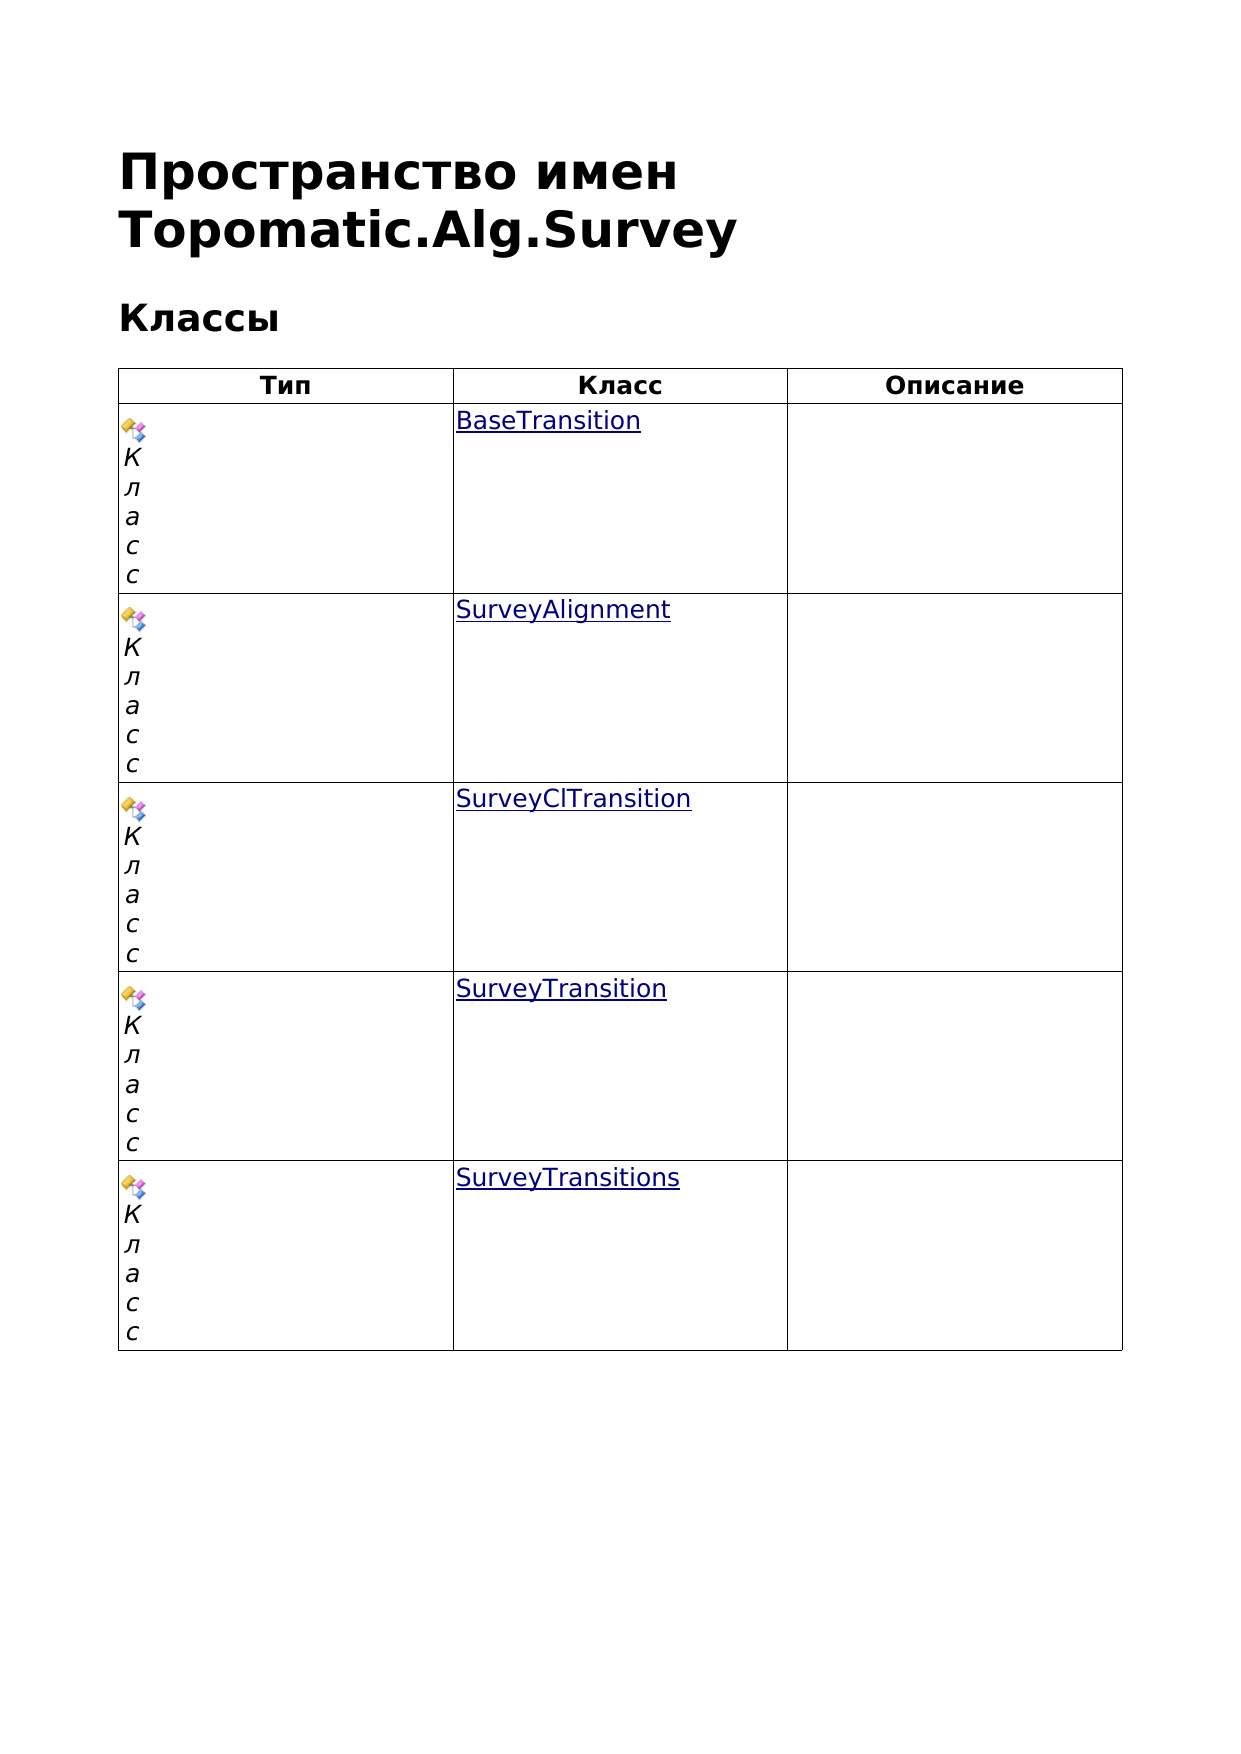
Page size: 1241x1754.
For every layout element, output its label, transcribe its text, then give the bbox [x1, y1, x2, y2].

table_header Тип [119, 369, 453, 403]
picture [121, 1175, 147, 1201]
picture [121, 418, 147, 444]
picture [121, 986, 147, 1012]
table_cell [788, 404, 1122, 592]
table_cell [119, 972, 453, 1160]
table_header Класс [454, 369, 787, 403]
picture [121, 607, 147, 633]
table_cell SurveyTransition [454, 972, 787, 1160]
table_cell [119, 594, 453, 782]
table_cell SurveyTransitions [454, 1161, 787, 1349]
table_cell [788, 594, 1122, 782]
table_cell [788, 1161, 1122, 1349]
subtitle Пространство имен Topomatic.Alg.Survey [118, 143, 1122, 259]
table_cell [119, 1161, 453, 1349]
subtitle Классы [118, 297, 1122, 341]
table_cell [119, 404, 453, 592]
table_cell SurveyClTransition [454, 783, 787, 971]
picture [121, 797, 147, 823]
table_cell [119, 783, 453, 971]
table_cell BaseTransition [454, 404, 787, 592]
table_header Описание [788, 369, 1122, 403]
table_cell [788, 783, 1122, 971]
table_cell SurveyAlignment [454, 594, 787, 782]
table_cell [788, 972, 1122, 1160]
